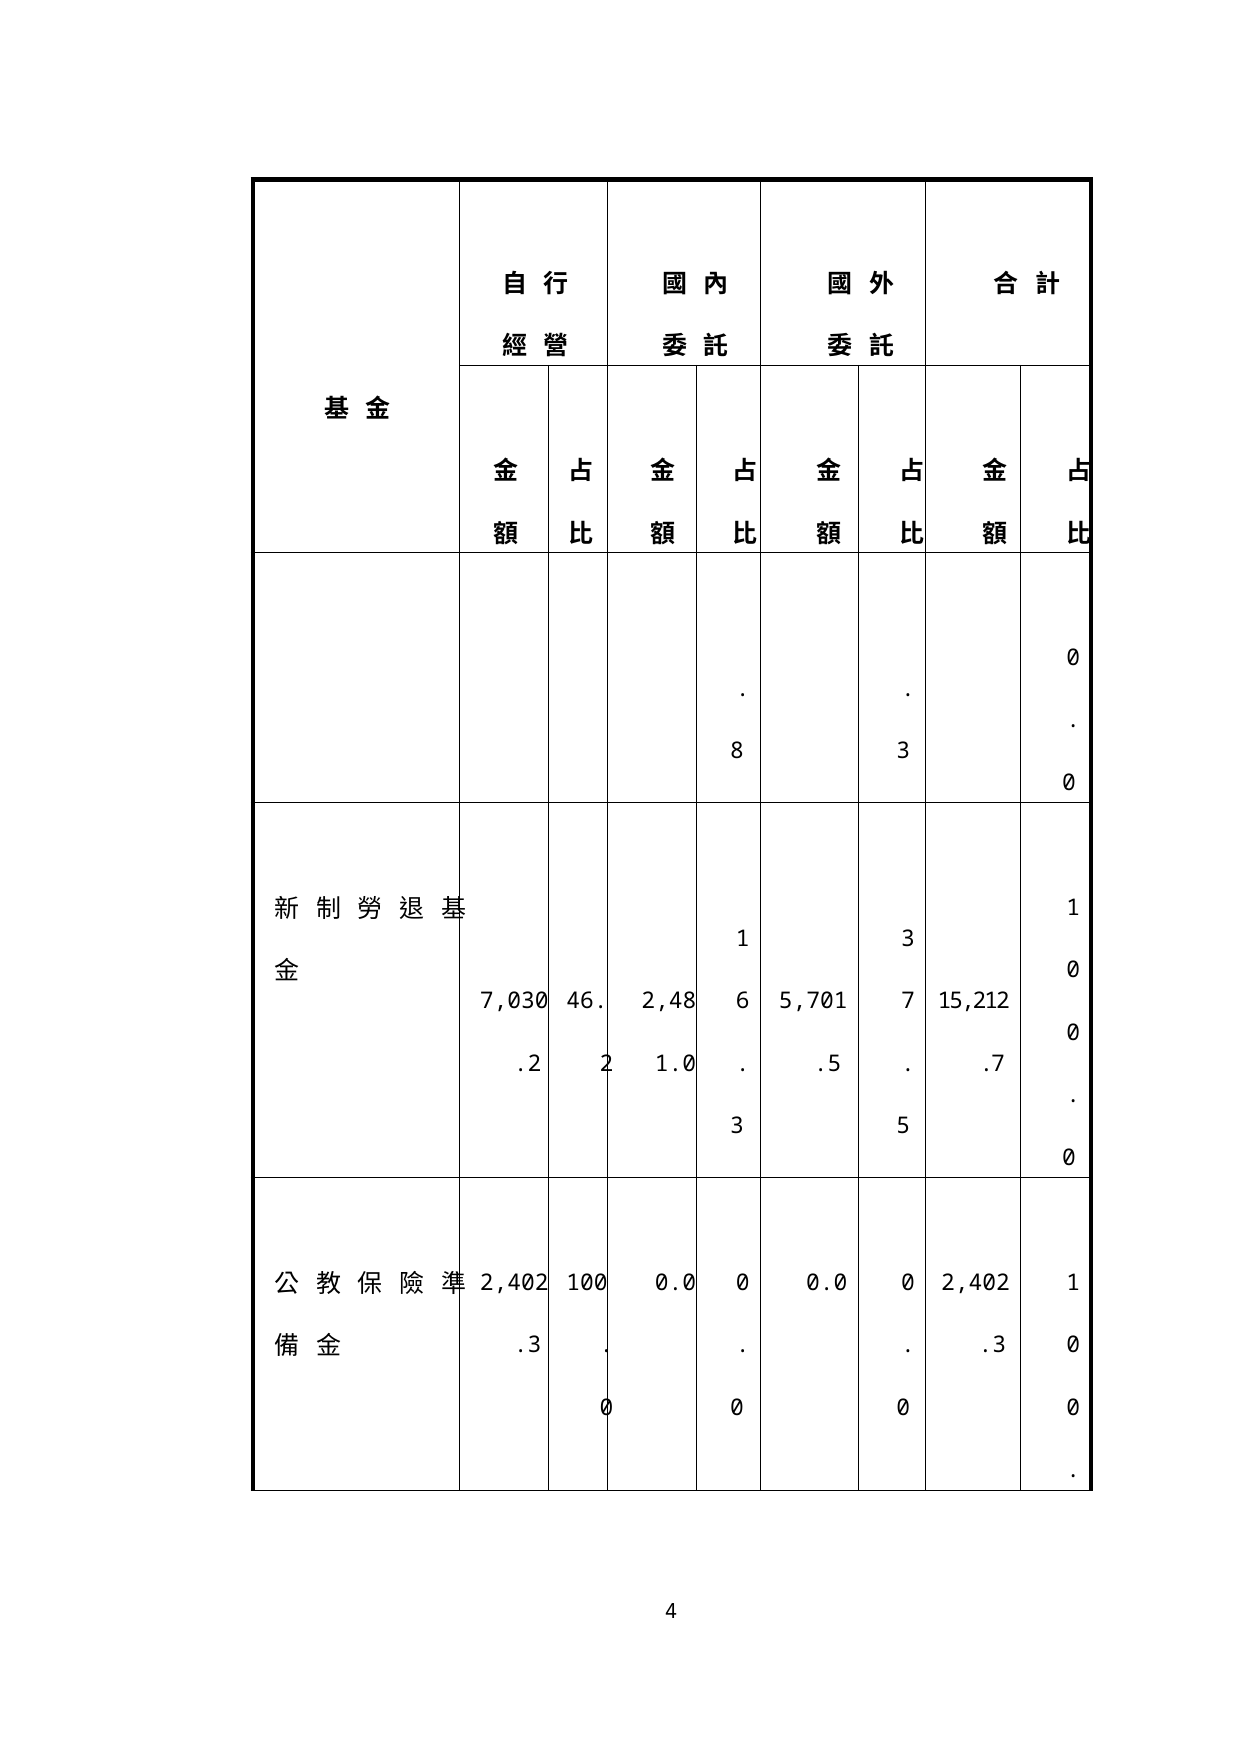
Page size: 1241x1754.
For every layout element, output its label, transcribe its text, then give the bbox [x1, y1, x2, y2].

table_cell 2,402.3 [926, 1178, 1020, 1490]
table_header 自行經營 [460, 182, 607, 365]
table_cell 占比 [697, 366, 760, 552]
table_cell 15,212.7 [926, 803, 1020, 1177]
table_cell 0.0 [608, 1178, 696, 1490]
table_cell 0.0 [859, 1178, 925, 1490]
table_cell [926, 553, 1020, 802]
table_cell 0.0 [761, 1178, 858, 1490]
table_header 國內委託 [608, 182, 760, 365]
table_cell 新制勞退基金 [255, 803, 459, 1177]
table_cell 5,701.5 [761, 803, 858, 1177]
table_cell 占比 [549, 366, 607, 552]
table_header 國外委託 [761, 182, 925, 365]
table_cell 100. [1021, 1178, 1089, 1490]
table_cell 占比 [859, 366, 925, 552]
table_cell 100.0 [1021, 803, 1089, 1177]
table_cell 金額 [608, 366, 696, 552]
table_cell 100.0 [549, 1178, 607, 1490]
table_cell 占比 [1021, 366, 1089, 552]
table_cell 公教保險準備金 [255, 1178, 459, 1490]
table_header 合計 [926, 182, 1089, 365]
table_cell .8 [697, 553, 760, 802]
table_cell 52.9 [549, 553, 607, 802]
table_header 基金 [255, 182, 459, 552]
table_cell 0.0 [1021, 553, 1089, 802]
table_cell 16.3 [697, 803, 760, 1177]
table_cell 7,030.2 [460, 803, 548, 1177]
table_cell 46.2 [549, 803, 607, 1177]
table_cell 金額 [460, 366, 548, 552]
table_cell 3,488.6 [460, 553, 548, 802]
table_cell 2,481.0 [608, 803, 696, 1177]
table_cell 2,402.3 [460, 1178, 548, 1490]
table_cell 金額 [761, 366, 858, 552]
table_cell .3 [859, 553, 925, 802]
table_cell 金額 [926, 366, 1020, 552]
table_cell 舊制勞退基金 [255, 553, 459, 802]
table_cell 37.5 [859, 803, 925, 1177]
table_cell 0.0 [697, 1178, 760, 1490]
table_cell 1,237.6 [608, 553, 696, 802]
table_cell [761, 553, 858, 802]
